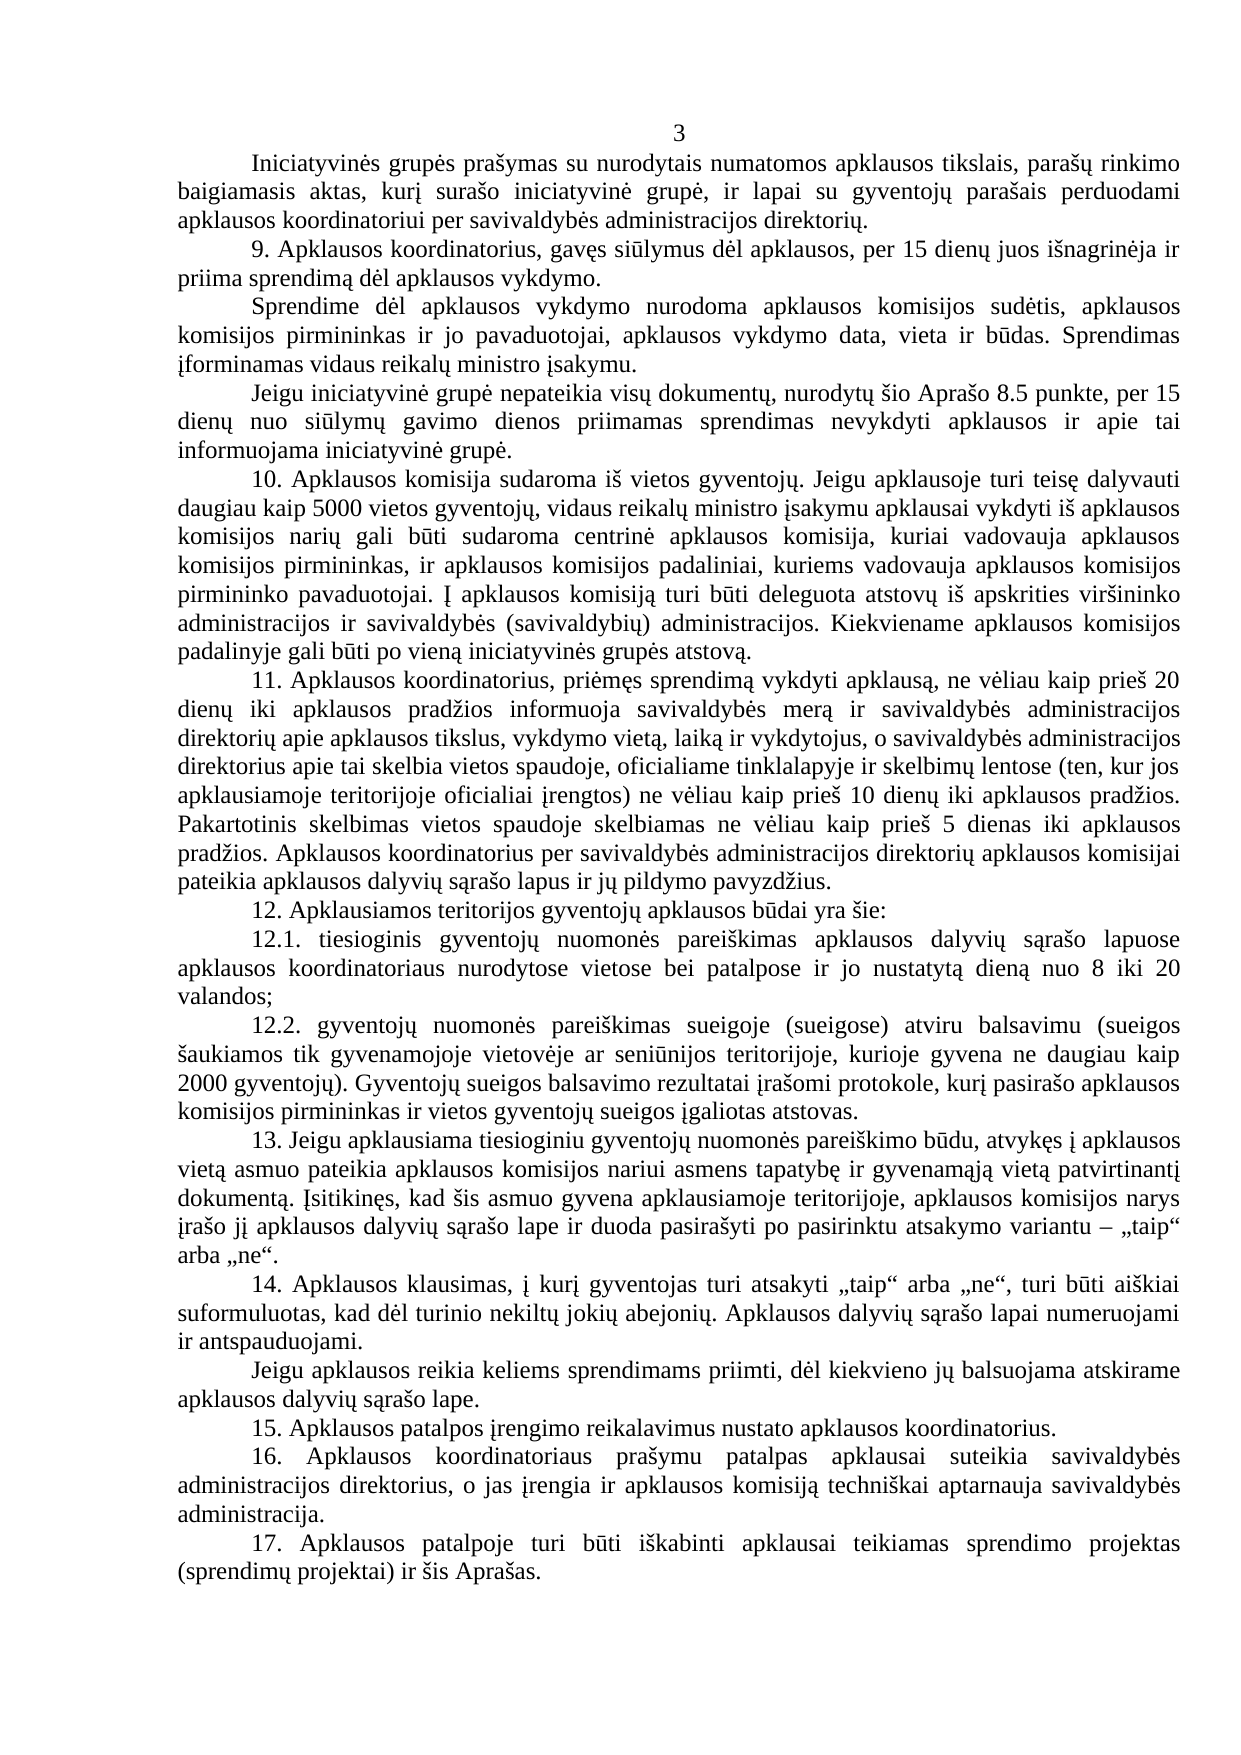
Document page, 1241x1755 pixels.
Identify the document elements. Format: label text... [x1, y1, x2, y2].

text 12. Apklausiamos teritorijos gyventojų apklausos būdai yra šie: [177, 895, 1181, 924]
text 17. Apklausos patalpoje turi būti iškabinti apklausai teikiamas sprendimo projektas (sprendimų projektai) ir šis Aprašas. [177, 1528, 1181, 1585]
text Iniciatyvinės grupės prašymas su nurodytais numatomos apklausos tikslais, parašų rinkimo baigiamasis aktas, kurį surašo iniciatyvinė grupė, ir lapai su gyventojų parašais perduodami apklausos koordinatoriui per savivaldybės administracijos direktorių. [177, 148, 1181, 234]
text Jeigu iniciatyvinė grupė nepateikia visų dokumentų, nurodytų šio Aprašo 8.5 punkte, per 15 dienų nuo siūlymų gavimo dienos priimamas sprendimas nevykdyti apklausos ir apie tai informuojama iniciatyvinė grupė. [177, 378, 1181, 464]
text 15. Apklausos patalpos įrengimo reikalavimus nustato apklausos koordinatorius. [177, 1413, 1181, 1441]
text 13. Jeigu apklausiama tiesioginiu gyventojų nuomonės pareiškimo būdu, atvykęs į apklausos vietą asmuo pateikia apklausos komisijos nariui asmens tapatybę ir gyvenamąją vietą patvirtinantį dokumentą. Įsitikinęs, kad šis asmuo gyvena apklausiamoje teritorijoje, apklausos komisijos narys įrašo jį apklausos dalyvių sąrašo lape ir duoda pasirašyti po pasirinktu atsakymo variantu – „taip“ arba „ne“. [177, 1125, 1181, 1269]
text 9. Apklausos koordinatorius, gavęs siūlymus dėl apklausos, per 15 dienų juos išnagrinėja ir priima sprendimą dėl apklausos vykdymo. [177, 234, 1181, 291]
text Jeigu apklausos reikia keliems sprendimams priimti, dėl kiekvieno jų balsuojama atskirame apklausos dalyvių sąrašo lape. [177, 1355, 1181, 1413]
text Sprendime dėl apklausos vykdymo nurodoma apklausos komisijos sudėtis, apklausos komisijos pirmininkas ir jo pavaduotojai, apklausos vykdymo data, vieta ir būdas. Sprendimas įforminamas vidaus reikalų ministro įsakymu. [177, 291, 1181, 378]
text 12.2. gyventojų nuomonės pareiškimas sueigoje (sueigose) atviru balsavimu (sueigos šaukiamos tik gyvenamojoje vietovėje ar seniūnijos teritorijoje, kurioje gyvena ne daugiau kaip 2000 gyventojų). Gyventojų sueigos balsavimo rezultatai įrašomi protokole, kurį pasirašo apklausos komisijos pirmininkas ir vietos gyventojų sueigos įgaliotas atstovas. [177, 1010, 1181, 1125]
text 14. Apklausos klausimas, į kurį gyventojas turi atsakyti „taip“ arba „ne“, turi būti aiškiai suformuluotas, kad dėl turinio nekiltų jokių abejonių. Apklausos dalyvių sąrašo lapai numeruojami ir antspauduojami. [177, 1269, 1181, 1355]
text 10. Apklausos komisija sudaroma iš vietos gyventojų. Jeigu apklausoje turi teisę dalyvauti daugiau kaip 5000 vietos gyventojų, vidaus reikalų ministro įsakymu apklausai vykdyti iš apklausos komisijos narių gali būti sudaroma centrinė apklausos komisija, kuriai vadovauja apklausos komisijos pirmininkas, ir apklausos komisijos padaliniai, kuriems vadovauja apklausos komisijos pirmininko pavaduotojai. Į apklausos komisiją turi būti deleguota atstovų iš apskrities viršininko administracijos ir savivaldybės (savivaldybių) administracijos. Kiekviename apklausos komisijos padalinyje gali būti po vieną iniciatyvinės grupės atstovą. [177, 464, 1181, 665]
text 12.1. tiesioginis gyventojų nuomonės pareiškimas apklausos dalyvių sąrašo lapuose apklausos koordinatoriaus nurodytose vietose bei patalpose ir jo nustatytą dieną nuo 8 iki 20 valandos; [177, 924, 1181, 1010]
text 16. Apklausos koordinatoriaus prašymu patalpas apklausai suteikia savivaldybės administracijos direktorius, o jas įrengia ir apklausos komisiją techniškai aptarnauja savivaldybės administracija. [177, 1441, 1181, 1528]
text 11. Apklausos koordinatorius, priėmęs sprendimą vykdyti apklausą, ne vėliau kaip prieš 20 dienų iki apklausos pradžios informuoja savivaldybės merą ir savivaldybės administracijos direktorių apie apklausos tikslus, vykdymo vietą, laiką ir vykdytojus, o savivaldybės administracijos direktorius apie tai skelbia vietos spaudoje, oficialiame tinklalapyje ir skelbimų lentose (ten, kur jos apklausiamoje teritorijoje oficialiai įrengtos) ne vėliau kaip prieš 10 dienų iki apklausos pradžios. Pakartotinis skelbimas vietos spaudoje skelbiamas ne vėliau kaip prieš 5 dienas iki apklausos pradžios. Apklausos koordinatorius per savivaldybės administracijos direktorių apklausos komisijai pateikia apklausos dalyvių sąrašo lapus ir jų pildymo pavyzdžius. [177, 665, 1181, 895]
